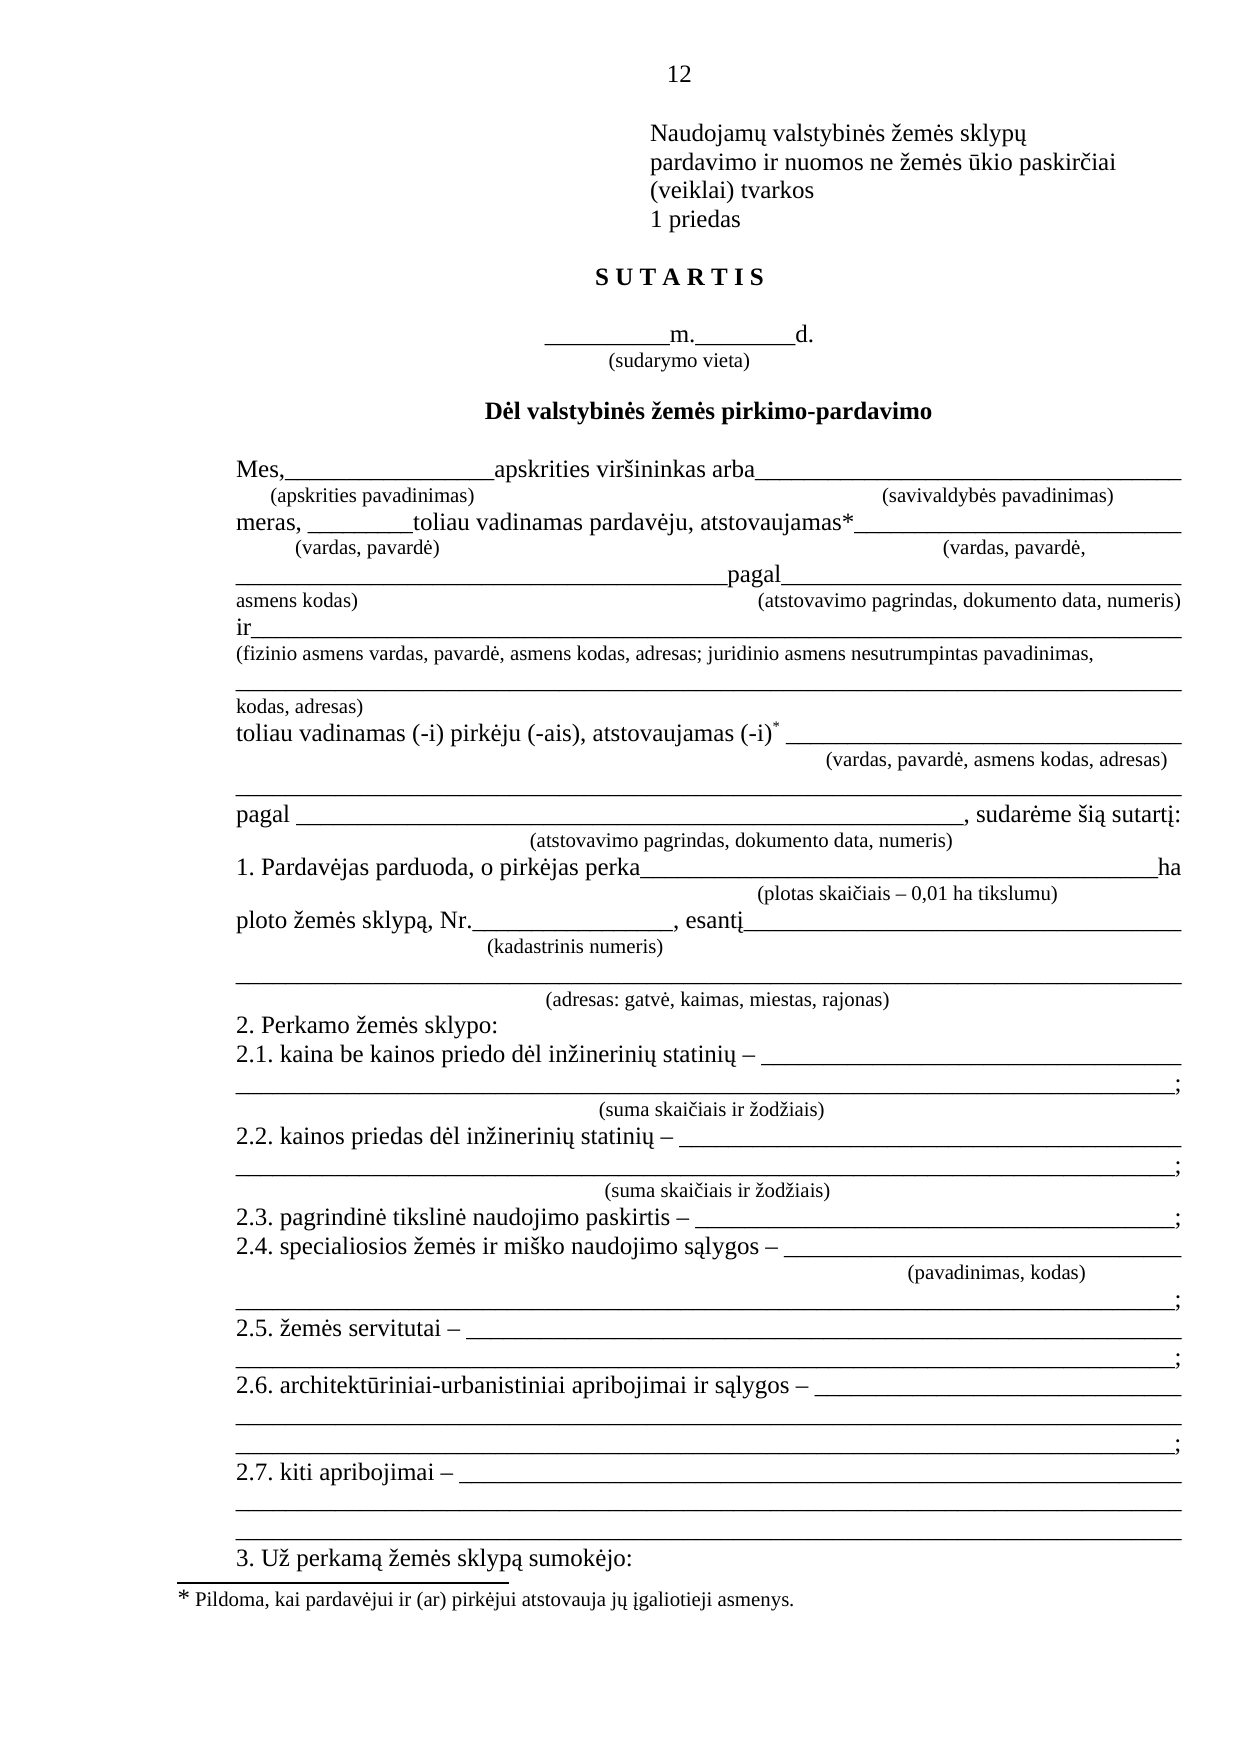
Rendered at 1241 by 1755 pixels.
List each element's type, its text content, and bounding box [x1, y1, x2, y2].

text (adresas: gatvė, kaimas, miestas, rajonas) [177, 987, 1181, 1011]
text 2.6. architektūriniai-urbanistiniai apribojimai ir sąlygos – [177, 1370, 1181, 1399]
text Pildoma, kai pardavėjui ir (ar) pirkėjui atstovauja jų įgaliotieji asmenys. [177, 1583, 1181, 1612]
text (pavadinimas, kodas) [177, 1260, 1181, 1284]
text pagal________________________________ [177, 559, 1181, 588]
text (vardas, pavardė, asmens kodas, adresas) [177, 747, 1181, 771]
text Dėl valstybinės žemės pirkimo-pardavimo [177, 396, 1181, 425]
text 2.2. kainos priedas dėl inžinerinių statinių – [177, 1121, 1181, 1150]
text ; [177, 1284, 1181, 1313]
text __________m.________d. [177, 319, 1181, 348]
text 1. Pardavėjas parduoda, o pirkėjas perka ha [177, 852, 1181, 881]
text 2.1. kaina be kainos priedo dėl inžinerinių statinių – [177, 1039, 1181, 1068]
text (veiklai) tvarkos [177, 176, 1181, 204]
text Naudojamų valstybinės žemės sklypų [650, 118, 1181, 147]
text (plotas skaičiais – 0,01 ha tikslumu) [177, 881, 1181, 905]
text (vardas, pavardė) (vardas, pavardė, [177, 535, 1181, 559]
text 2.4. specialiosios žemės ir miško naudojimo sąlygos – [177, 1231, 1181, 1260]
text (kadastrinis numeris) [177, 934, 1181, 958]
text ; [177, 1068, 1181, 1097]
text 2.3. pagrindinė tikslinė naudojimo paskirtis – ; [177, 1202, 1181, 1231]
text asmens kodas) (atstovavimo pagrindas, dokumento data, numeris) [177, 588, 1181, 612]
text 2.5. žemės servitutai – [177, 1313, 1181, 1342]
text (suma skaičiais ir žodžiais) [177, 1097, 1181, 1121]
text kodas, adresas) [177, 694, 1181, 718]
text meras, toliau vadinamas pardavėju, atstovaujamas* [177, 507, 1181, 535]
text pagal , sudarėme šią sutartį: [177, 799, 1181, 828]
text ; [177, 1428, 1181, 1457]
text ; [177, 1342, 1181, 1370]
text 2. Perkamo žemės sklypo: [177, 1011, 1181, 1039]
text SUTARTIS [177, 262, 1181, 291]
text (sudarymo vieta) [177, 348, 1181, 372]
text ir [177, 612, 1181, 641]
text ploto žemės sklypą, Nr. , esantį___________________________________ [177, 905, 1181, 934]
text (fizinio asmens vardas, pavardė, asmens kodas, adresas; juridinio asmens nesutrumpintas pavadinimas, [177, 641, 1181, 665]
text (atstovavimo pagrindas, dokumento data, numeris) [177, 828, 1181, 852]
text (apskrities pavadinimas) (savivaldybės pavadinimas) [177, 482, 1181, 507]
text toliau vadinamas (-i) pirkėju (-ais), atstovaujamas (-i) [177, 718, 1181, 747]
text pardavimo ir nuomos ne žemės ūkio paskirčiai [177, 147, 1181, 176]
text Mes, apskrities viršininkas arba [177, 454, 1181, 482]
text 3. Už perkamą žemės sklypą sumokėjo: [177, 1543, 1181, 1572]
text 2.7. kiti apribojimai – [177, 1457, 1181, 1485]
text 1 priedas [177, 204, 1181, 233]
text ; [177, 1150, 1181, 1178]
text (suma skaičiais ir žodžiais) [177, 1178, 1181, 1202]
